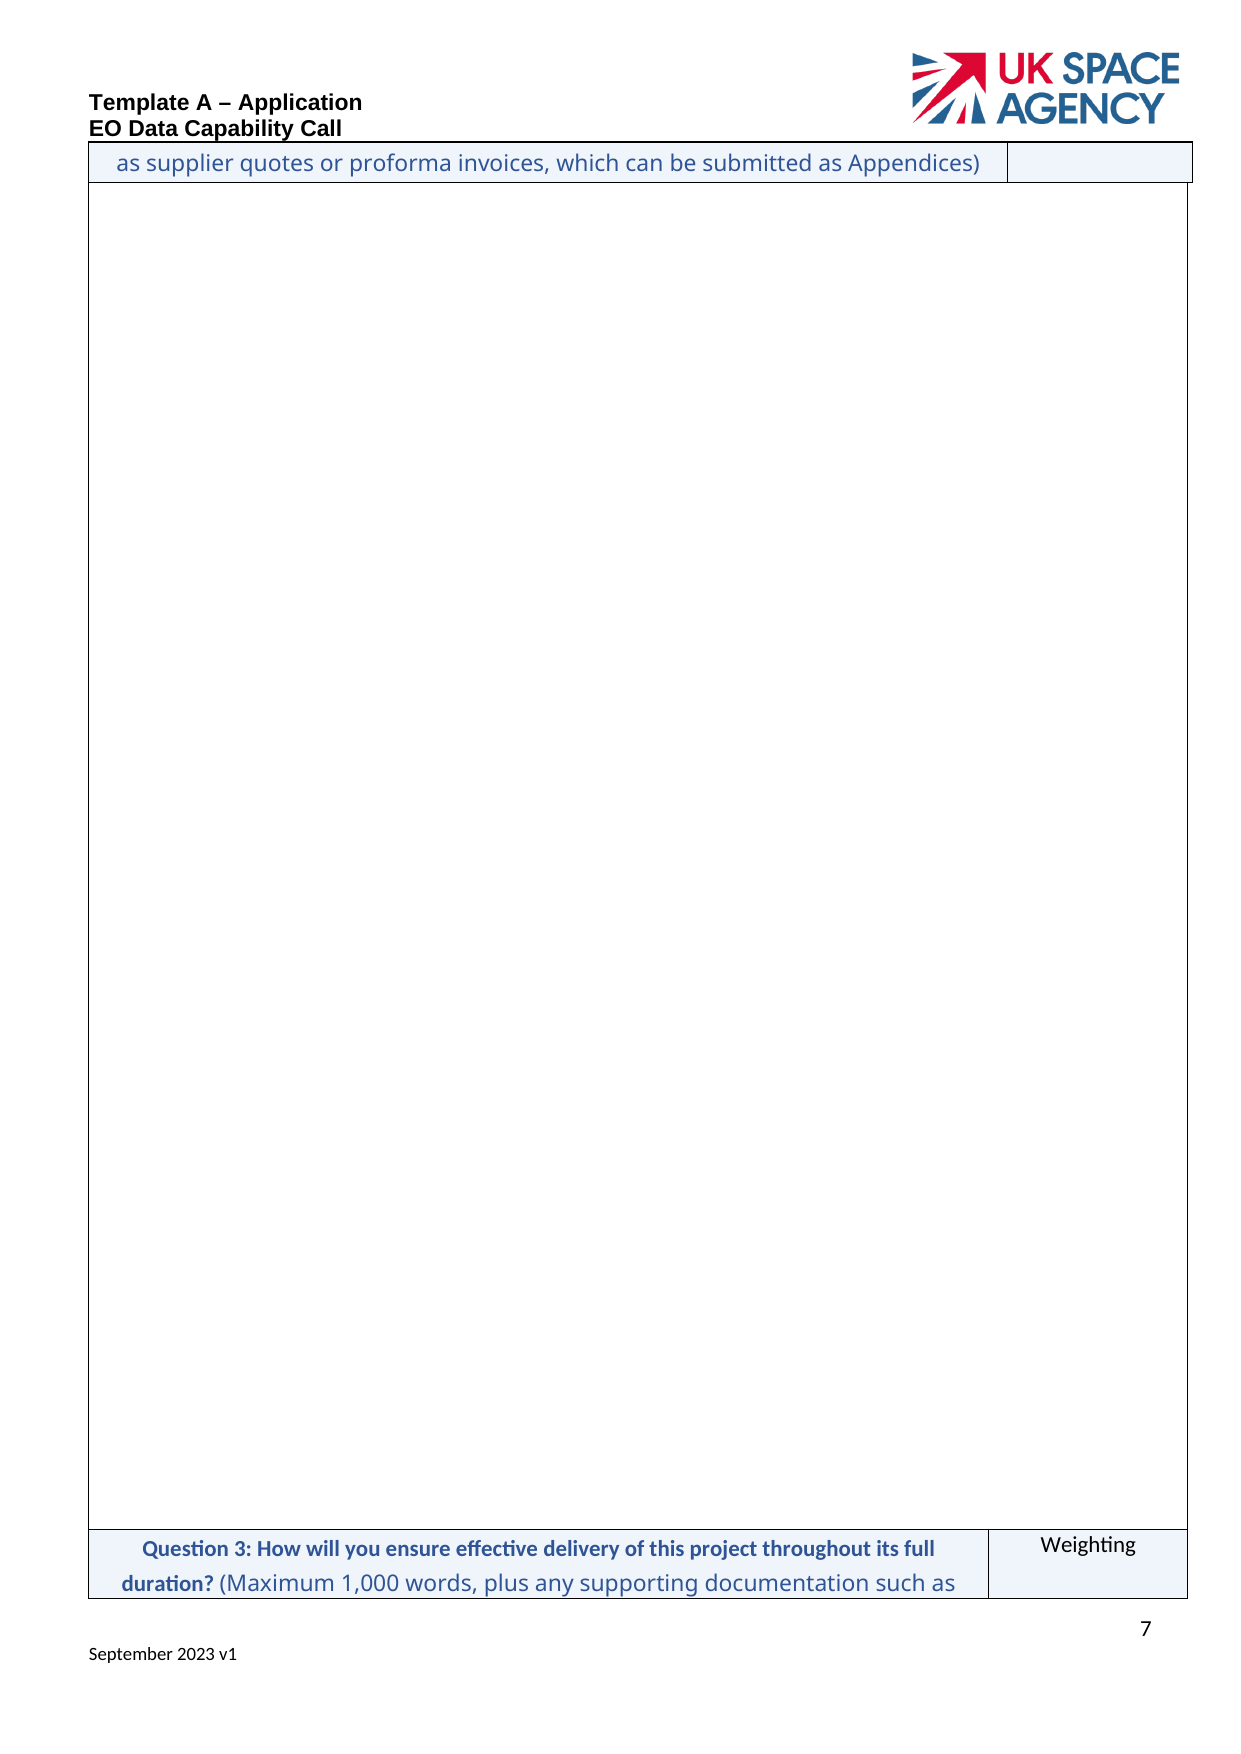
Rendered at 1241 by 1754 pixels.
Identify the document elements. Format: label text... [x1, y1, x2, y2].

table_cell Question 3: How will you ensure effective delivery of this project throughout its full duration? (Maximum 1,000 words, plus any supporting documentation such as [89, 1530, 988, 1598]
table_cell [1192, 182, 1209, 1529]
table_cell [89, 183, 1187, 1529]
table_cell [1188, 1529, 1192, 1598]
table_cell [1192, 1529, 1209, 1598]
table_cell [1193, 141, 1209, 182]
table_cell [1008, 143, 1192, 182]
table_cell [1188, 183, 1192, 1529]
table_cell as supplier quotes or proforma invoices, which can be submitted as Appendices) [89, 143, 1007, 182]
table_cell Weighting [989, 1530, 1187, 1598]
